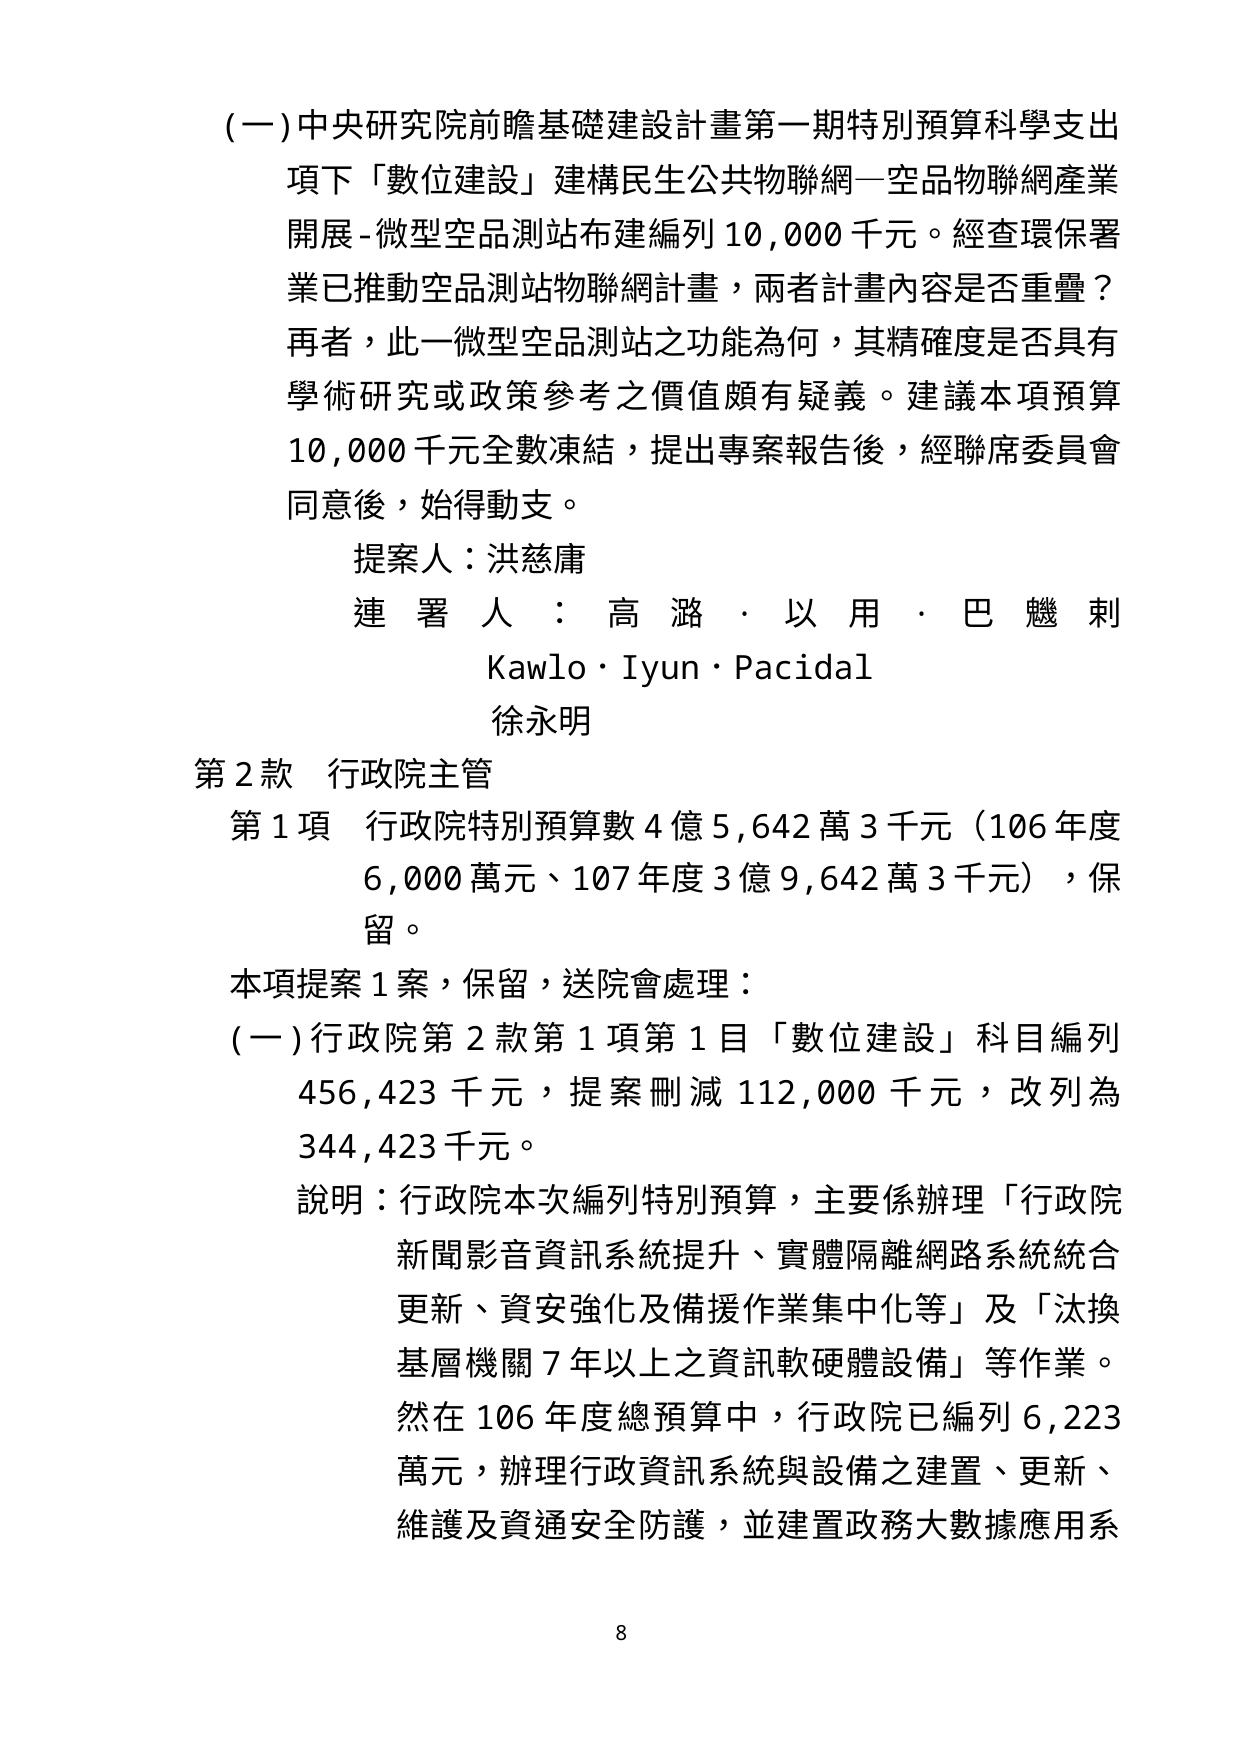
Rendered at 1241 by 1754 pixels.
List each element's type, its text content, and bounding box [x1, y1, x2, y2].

text 連署人：高潞·以用·巴魕剌Kawlo．Iyun．Pacidal [353, 582, 1122, 690]
text 提案人：洪慈庸 [353, 528, 1122, 582]
text (一)行政院第2款第1項第1目「數位建設」科目編列456,423千元，提案刪減112,000千元，改列為344,423千元。 [226, 1007, 1122, 1169]
text (一)中央研究院前瞻基礎建設計畫第一期特別預算科學支出項下「數位建設」建構民生公共物聯網—空品物聯網產業開展-微型空品測站布建編列10,000千元。經查環保署業已推動空品測站物聯網計畫，兩者計畫內容是否重疊？再者，此一微型空品測站之功能為何，其精確度是否具有學術研究或政策參考之價值頗有疑義。建議本項預算10,000千元全數凍結，提出專案報告後，經聯席委員會同意後，始得動支。 [220, 94, 1122, 528]
text 本項提案1案，保留，送院會處理： [229, 953, 1122, 1007]
text 第2款 行政院主管 [120, 744, 1122, 797]
text 說明：行政院本次編列特別預算，主要係辦理「行政院新聞影音資訊系統提升、實體隔離網路系統統合更新、資安強化及備援作業集中化等」及「汰換基層機關7年以上之資訊軟硬體設備」等作業。然在106年度總預算中，行政院已編列6,223 萬元，辦理行政資訊系統與設備之建置、更新、維護及資通安全防護，並建置政務大數據應用系 [296, 1169, 1122, 1549]
text 第1項 行政院特別預算數4億5,642萬3千元（106年度6,000萬元、107年度3億9,642萬3千元），保留。 [229, 797, 1122, 953]
text 徐永明 [492, 690, 1122, 744]
